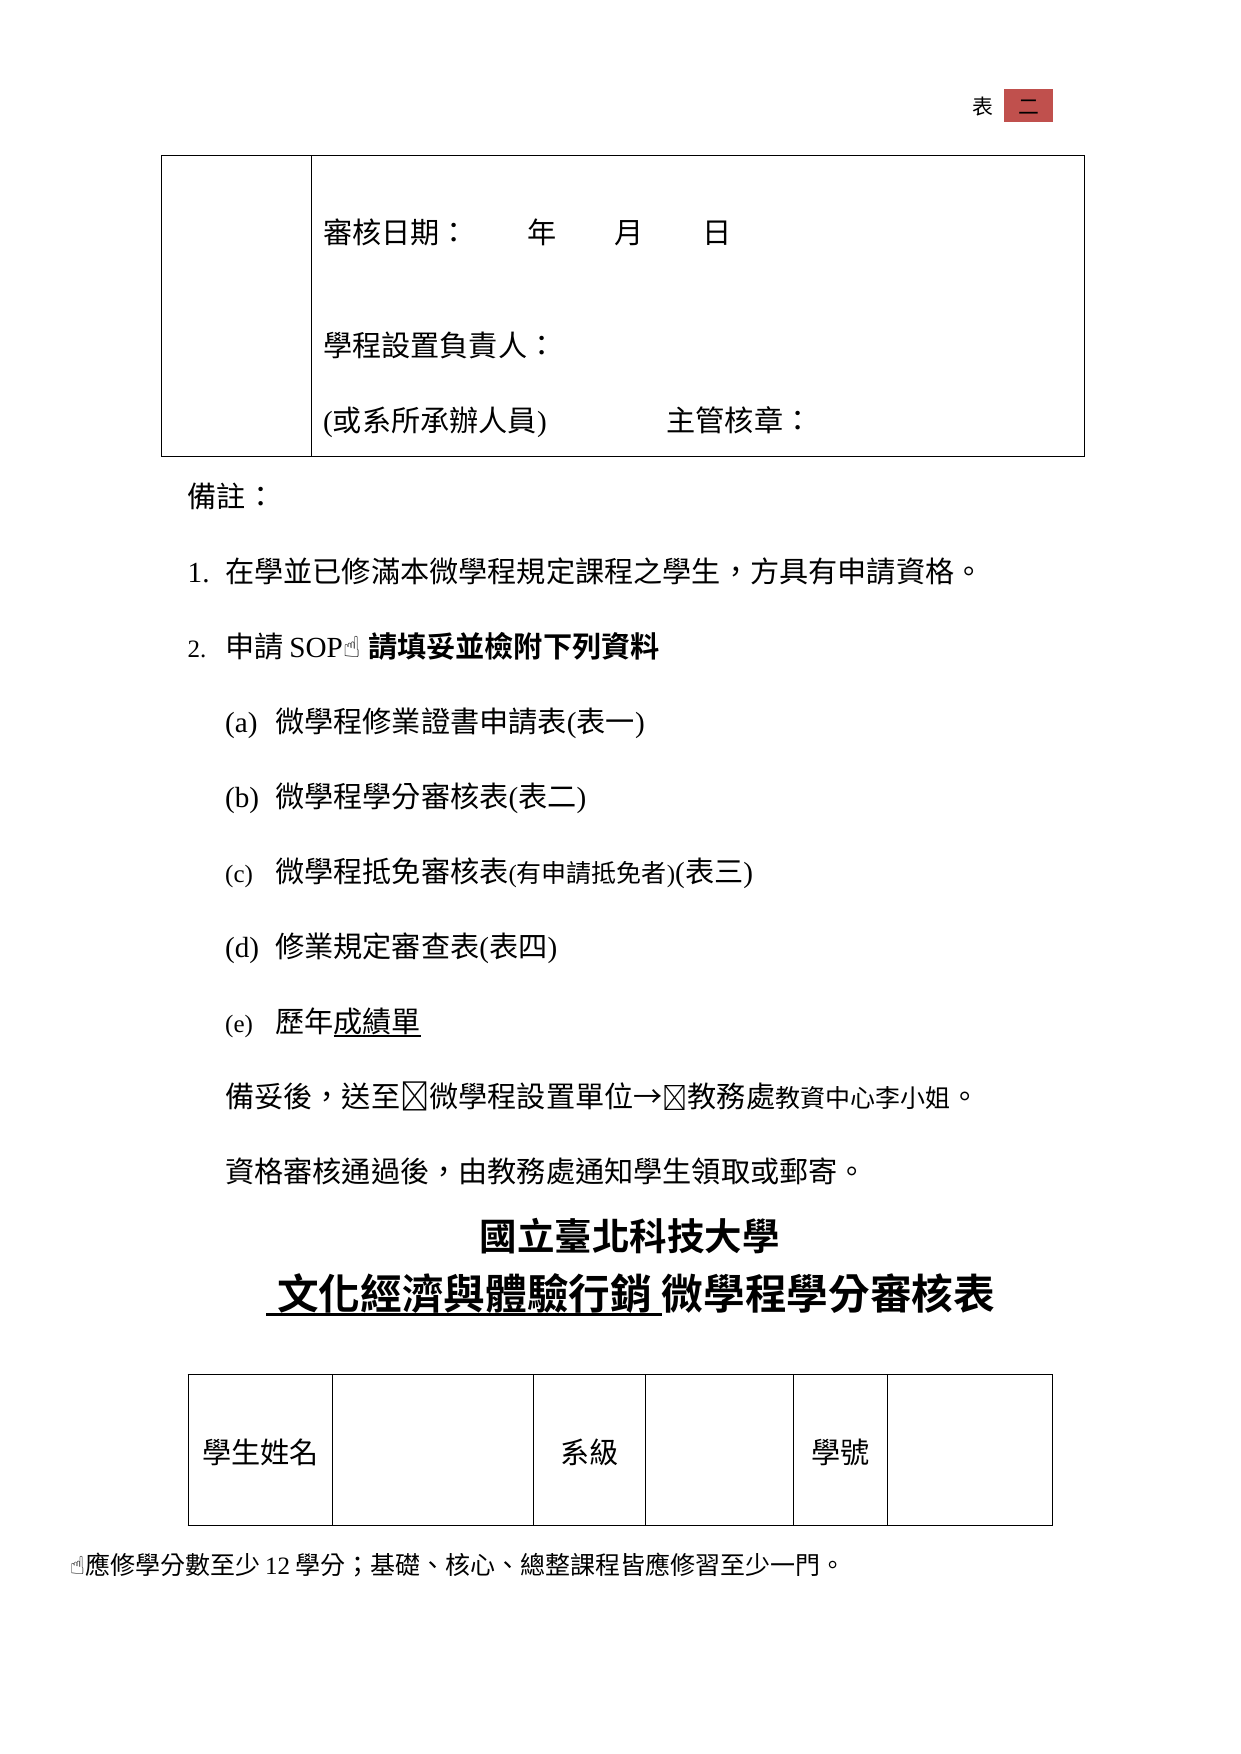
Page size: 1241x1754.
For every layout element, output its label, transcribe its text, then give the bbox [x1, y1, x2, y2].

text 備註： [187, 457, 1053, 532]
table_header [646, 1375, 793, 1525]
table_cell 審核日期： 年 月 日 學程設置負責人： (或系所承辦人員) 主管核章： [312, 156, 1084, 456]
list 在學並已修滿本微學程規定課程之學生，方具有申請資格。 [187, 532, 1053, 607]
text 文化經濟與體驗行銷 微學程學分審核表 [187, 1261, 1053, 1322]
list 申請SOP 請填妥並檢附下列資料 [187, 607, 1053, 682]
table_header 系級 [534, 1375, 645, 1525]
list 微學程學分審核表(表二) [225, 757, 1053, 832]
list 微學程抵免審核表(有申請抵免者)(表三) [225, 832, 1053, 907]
text 應修學分數至少12學分；基礎、核心、總整課程皆應修習至少一門。 [69, 1545, 1177, 1583]
table_cell [162, 156, 311, 456]
list 修業規定審查表(表四) [225, 907, 1053, 982]
text 資格審核通過後，由教務處通知學生領取或郵寄。 [225, 1132, 1053, 1207]
table_header [888, 1375, 1052, 1525]
text 國立臺北科技大學 [187, 1207, 1053, 1261]
table_header 學號 [794, 1375, 887, 1525]
table_header [333, 1375, 533, 1525]
text 備妥後，送至微學程設置單位→教務處教資中心李小姐。 [225, 1057, 1053, 1132]
table_header 學生姓名 [189, 1375, 332, 1525]
list 微學程修業證書申請表(表一) [225, 682, 1053, 757]
list 歷年成績單 [225, 982, 1053, 1057]
